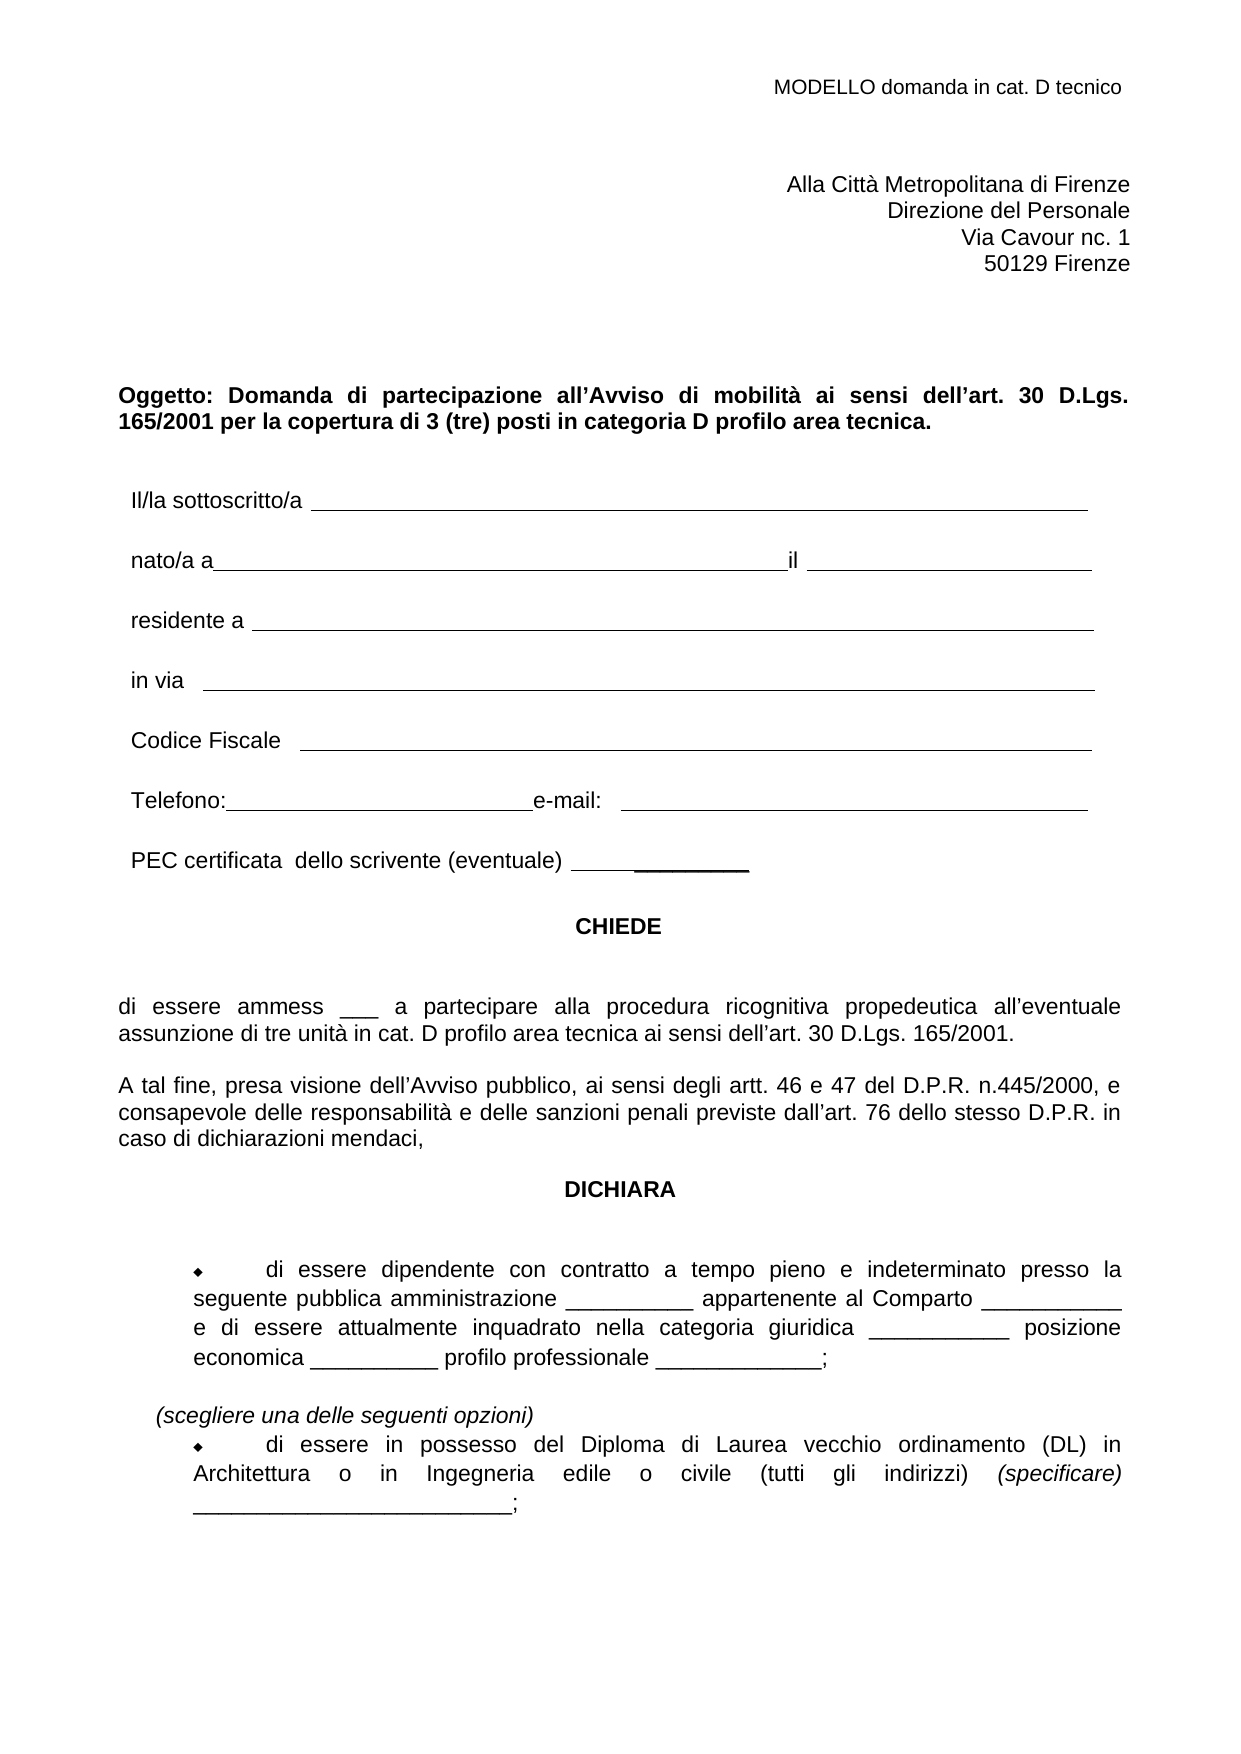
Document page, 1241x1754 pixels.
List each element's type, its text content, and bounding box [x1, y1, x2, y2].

text in via [131, 667, 1122, 693]
text (scegliere una delle seguenti opzioni) [156, 1400, 1122, 1429]
text di essere ammess ___ a partecipare alla procedura ricognitiva propedeutica all’eventuale assunzione di tre unità in cat. D profilo area tecnica ai sensi dell’art. 30 D.Lgs. 165/2001. [118, 993, 1122, 1046]
text Via Cavour nc. 1 [118, 223, 1130, 250]
list di essere dipendente con contratto a tempo pieno e indeterminato presso la seguente pubblica amministrazione __________ appartenente al Comparto ___________ e di essere attualmente inquadrato nella categoria giuridica ___________ posizione economica __________ profilo professionale _____________; [193, 1254, 1122, 1371]
text PEC certificata dello scrivente (eventuale) _________ [131, 847, 1122, 874]
text Direzione del Personale [118, 197, 1130, 223]
text nato/a a il [131, 547, 1122, 573]
text CHIEDE [547, 913, 689, 940]
subtitle DICHIARA [118, 1176, 1122, 1203]
list di essere in possesso del Diploma di Laurea vecchio ordinamento (DL) in Architettura o in Ingegneria edile o civile (tutti gli indirizzi) (specificare) _________________________; [193, 1429, 1122, 1517]
text residente a [131, 607, 1122, 633]
text Codice Fiscale [131, 727, 1122, 753]
text Il/la sottoscritto/a [131, 487, 1122, 513]
text Oggetto: Domanda di partecipazione all’Avviso di mobilità ai sensi dell’art. 30 D.Lgs. 165/2001 per la copertura di 3 (tre) posti in categoria D profilo area tecnica. [118, 382, 1130, 434]
text 50129 Firenze [118, 250, 1130, 276]
text A tal fine, presa visione dell’Avviso pubblico, ai sensi degli artt. 46 e 47 del D.P.R. n.445/2000, e consapevole delle responsabilità e delle sanzioni penali previste dall’art. 76 dello stesso D.P.R. in caso di dichiarazioni mendaci, [118, 1072, 1122, 1151]
text Alla Città Metropolitana di Firenze [118, 171, 1130, 197]
text Telefono: e-mail: [131, 787, 1122, 813]
